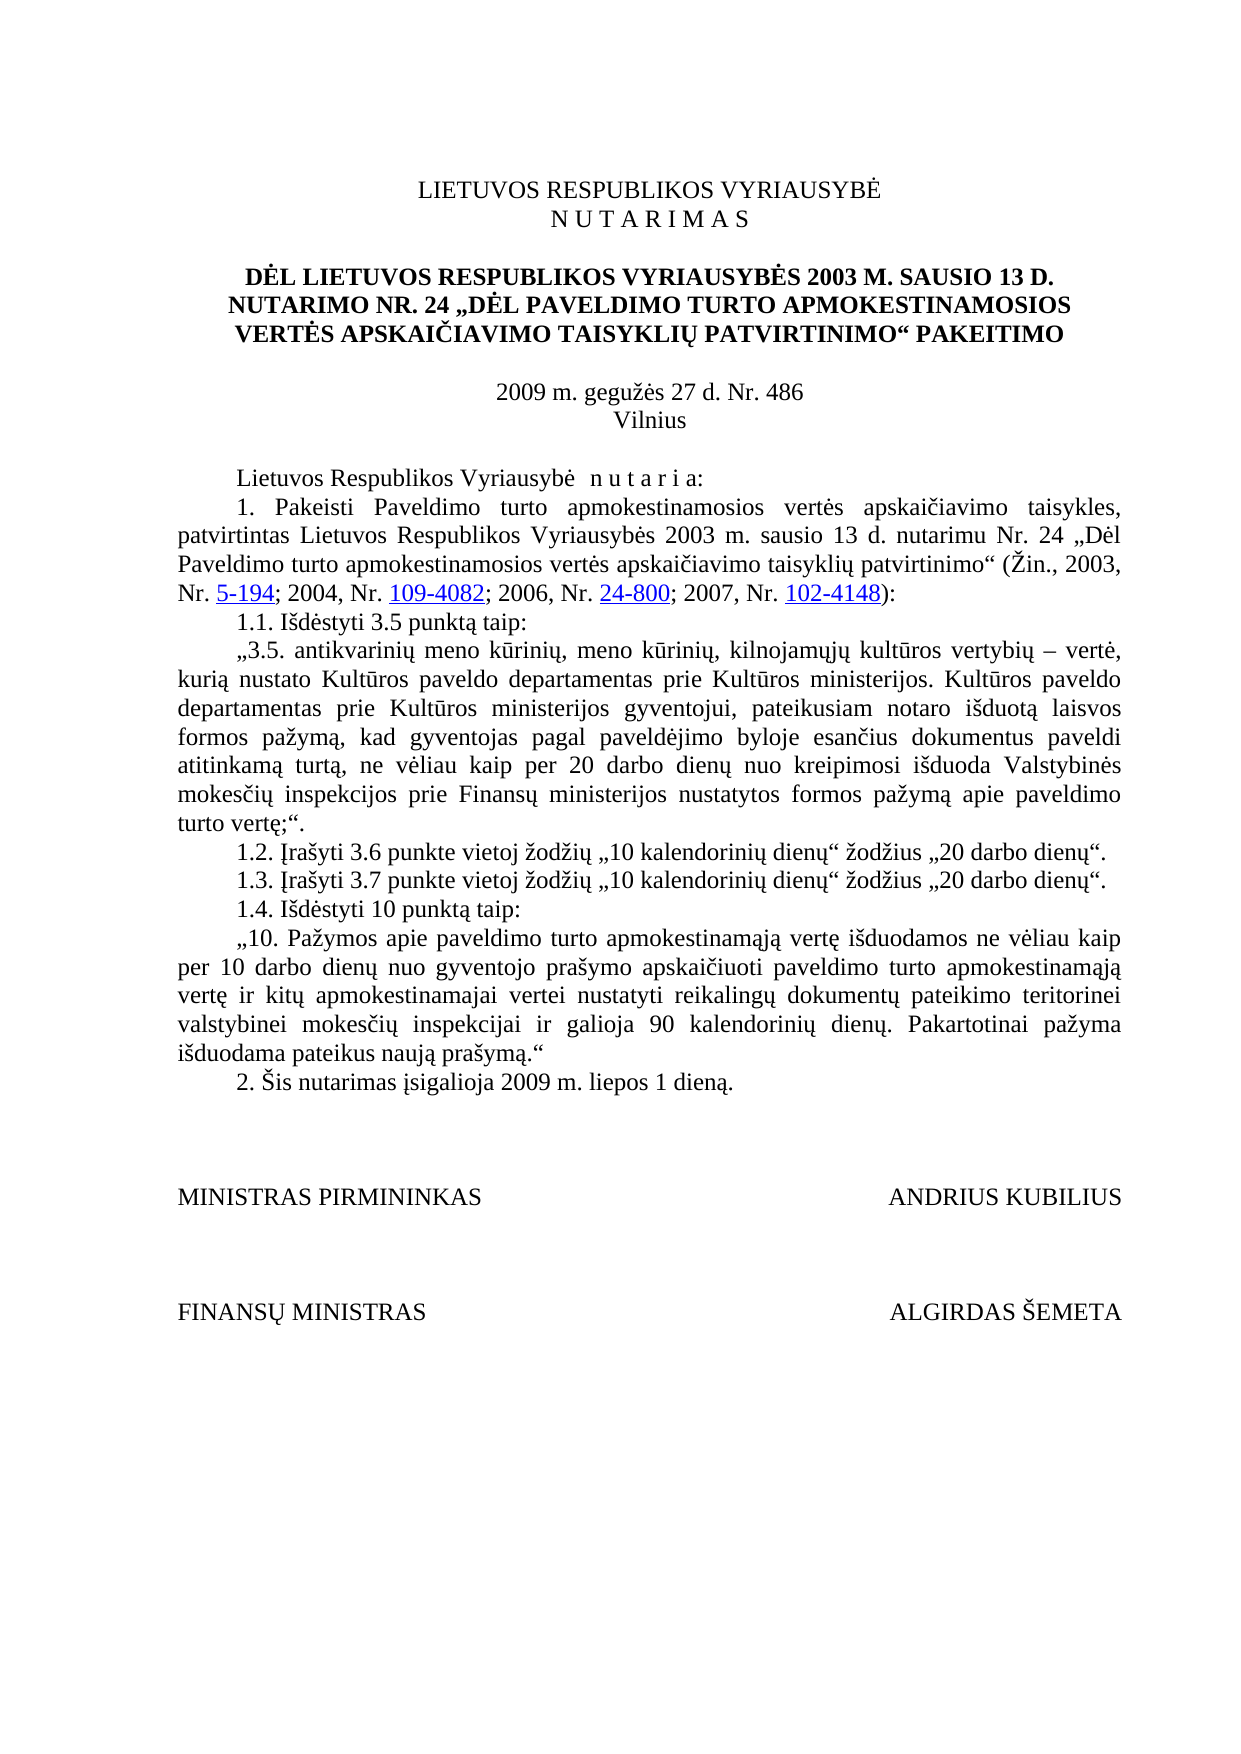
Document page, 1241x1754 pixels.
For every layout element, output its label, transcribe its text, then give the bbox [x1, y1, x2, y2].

text „10. Pažymos apie paveldimo turto apmokestinamąją vertę išduodamos ne vėliau kaip per 10 darbo dienų nuo gyventojo prašymo apskaičiuoti paveldimo turto apmokestinamąją vertę ir kitų apmokestinamajai vertei nustatyti reikalingų dokumentų pateikimo teritorinei valstybinei mokesčių inspekcijai ir galioja 90 kalendorinių dienų. Pakartotinai pažyma išduodama pateikus naują prašymą.“ [177, 923, 1122, 1067]
text 2. Šis nutarimas įsigalioja 2009 m. liepos 1 dieną. [177, 1067, 1122, 1096]
text 1.2. Įrašyti 3.6 punkte vietoj žodžių „10 kalendorinių dienų“ žodžius „20 darbo dienų“. [177, 837, 1122, 866]
text Lietuvos Respublikos Vyriausybė [177, 176, 1122, 204]
text Vilnius [177, 406, 1122, 434]
text 1.1. Išdėstyti 3.5 punktą taip: [177, 607, 1122, 636]
text „3.5. antikvarinių meno kūrinių, meno kūrinių, kilnojamųjų kultūros vertybių – vertė, kurią nustato Kultūros paveldo departamentas prie Kultūros ministerijos. Kultūros paveldo departamentas prie Kultūros ministerijos gyventojui, pateikusiam notaro išduotą laisvos formos pažymą, kad gyventojas pagal paveldėjimo byloje esančius dokumentus paveldi atitinkamą turtą, ne vėliau kaip per 20 darbo dienų nuo kreipimosi išduoda Valstybinės mokesčių inspekcijos prie Finansų ministerijos nustatytos formos pažymą apie paveldimo turto vertę;“. [177, 636, 1122, 837]
text 1. Pakeisti Paveldimo turto apmokestinamosios vertės apskaičiavimo taisykles, patvirtintas Lietuvos Respublikos Vyriausybės 2003 m. sausio 13 d. nutarimu Nr. 24 „Dėl Paveldimo turto apmokestinamosios vertės apskaičiavimo taisyklių patvirtinimo“ (Žin., 2003, Nr. 5-194; 2004, Nr. 109-4082; 2006, Nr. 24-800; 2007, Nr. 102-4148): [177, 492, 1122, 607]
text FINANSŲ MINISTRAS ALGIRDAS ŠEMETA [177, 1297, 1122, 1326]
text 1.4. Išdėstyti 10 punktą taip: [177, 894, 1122, 923]
text 1.3. Įrašyti 3.7 punkte vietoj žodžių „10 kalendorinių dienų“ žodžius „20 darbo dienų“. [177, 866, 1122, 894]
text MINISTRAS PIRMININKAS ANDRIUS KUBILIUS [177, 1182, 1122, 1211]
text Lietuvos Respublikos Vyriausybė nutaria: [177, 463, 1122, 492]
text 2009 m. gegužės 27 d. Nr. 486 [177, 377, 1122, 406]
text DĖL LIETUVOS RESPUBLIKOS VYRIAUSYBĖS 2003 M. SAUSIO 13 D. NUTARIMO NR. 24 „DĖL PAVELDIMO TURTO APMOKESTINAMOSIOS VERTĖS APSKAIČIAVIMO TAISYKLIŲ PATVIRTINIMO“ PAKEITIMO [177, 262, 1122, 348]
text NUTARIMAS [177, 204, 1122, 233]
